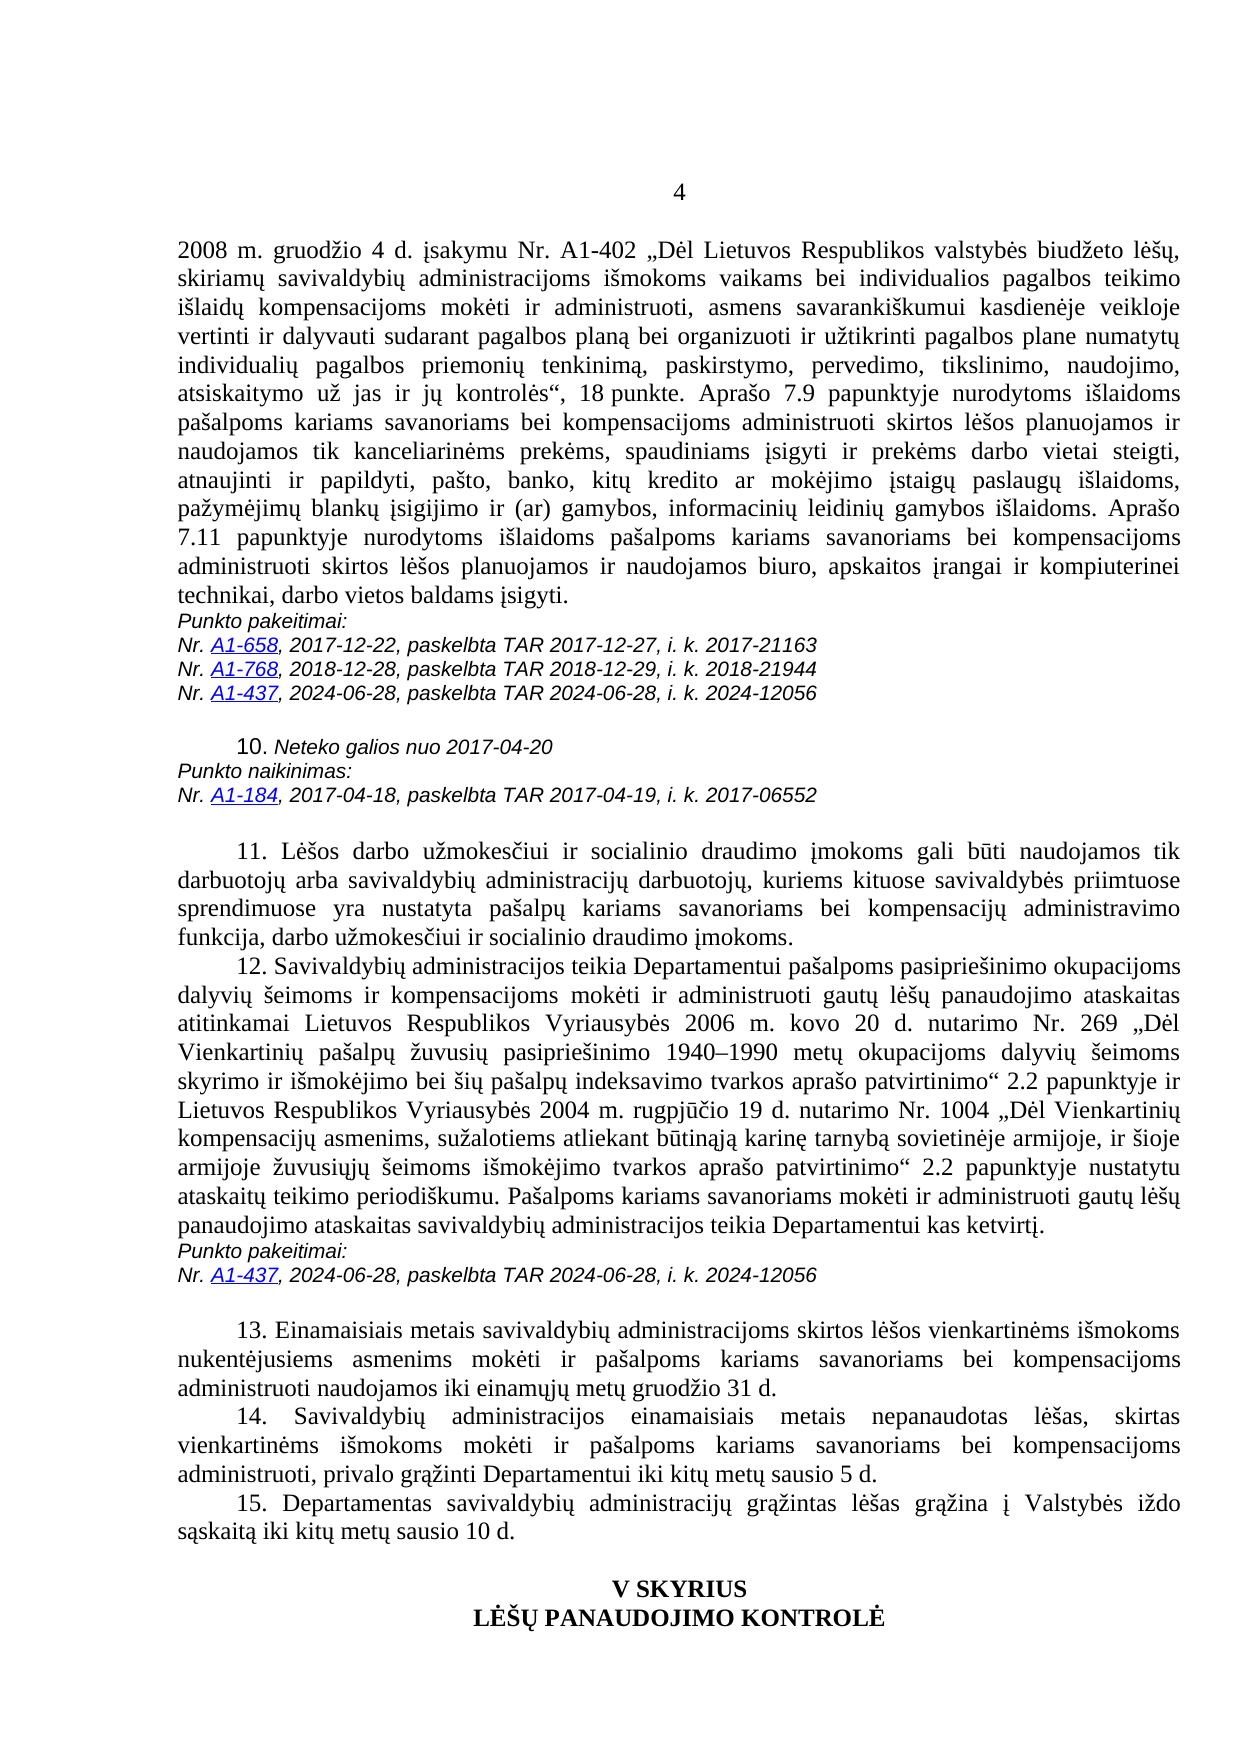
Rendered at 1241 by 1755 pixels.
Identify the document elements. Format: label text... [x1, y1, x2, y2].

text 15. Departamentas savivaldybių administracijų grąžintas lėšas grąžina į Valstybės iždo sąskaitą iki kitų metų sausio 10 d. [177, 1488, 1181, 1545]
text 14. Savivaldybių administracijos einamaisiais metais nepanaudotas lėšas, skirtas vienkartinėms išmokoms mokėti ir pašalpoms kariams savanoriams bei kompensacijoms administruoti, privalo grąžinti Departamentui iki kitų metų sausio 5 d. [177, 1401, 1181, 1488]
text Nr. A1-658, 2017-12-22, paskelbta TAR 2017-12-27, i. k. 2017-21163 [177, 632, 1181, 656]
text Nr. A1-437, 2024-06-28, paskelbta TAR 2024-06-28, i. k. 2024-12056 [177, 1262, 1181, 1286]
text Nr. A1-184, 2017-04-18, paskelbta TAR 2017-04-19, i. k. 2017-06552 [177, 783, 1181, 807]
text Nr. A1-768, 2018-12-28, paskelbta TAR 2018-12-29, i. k. 2018-21944 [177, 656, 1181, 680]
text 10. Neteko galios nuo 2017-04-20 [177, 733, 1181, 759]
text Punkto pakeitimai: [177, 1238, 1181, 1262]
text 11. Lėšos darbo užmokesčiui ir socialinio draudimo įmokoms gali būti naudojamos tik darbuotojų arba savivaldybių administracijų darbuotojų, kuriems kituose savivaldybės priimtuose sprendimuose yra nustatyta pašalpų kariams savanoriams bei kompensacijų administravimo funkcija, darbo užmokesčiui ir socialinio draudimo įmokoms. [177, 836, 1181, 951]
text Punkto pakeitimai: [177, 608, 1181, 632]
text 13. Einamaisiais metais savivaldybių administracijoms skirtos lėšos vienkartinėms išmokoms nukentėjusiems asmenims mokėti ir pašalpoms kariams savanoriams bei kompensacijoms administruoti naudojamos iki einamųjų metų gruodžio 31 d. [177, 1315, 1181, 1401]
text 2008 m. gruodžio 4 d. įsakymu Nr. A1-402 „Dėl Lietuvos Respublikos valstybės biudžeto lėšų, skiriamų savivaldybių administracijoms išmokoms vaikams bei individualios pagalbos teikimo išlaidų kompensacijoms mokėti ir administruoti, asmens savarankiškumui kasdienėje veikloje vertinti ir dalyvauti sudarant pagalbos planą bei organizuoti ir užtikrinti pagalbos plane numatytų individualių pagalbos priemonių tenkinimą, paskirstymo, pervedimo, tikslinimo, naudojimo, atsiskaitymo už jas ir jų kontrolės“, 18 punkte. Aprašo 7.9 papunktyje nurodytoms išlaidoms pašalpoms kariams savanoriams bei kompensacijoms administruoti skirtos lėšos planuojamos ir naudojamos tik kanceliarinėms prekėms, spaudiniams įsigyti ir prekėms darbo vietai steigti, atnaujinti ir papildyti, pašto, banko, kitų kredito ar mokėjimo įstaigų paslaugų išlaidoms, pažymėjimų blankų įsigijimo ir (ar) gamybos, informacinių leidinių gamybos išlaidoms. Aprašo 7.11 papunktyje nurodytoms išlaidoms pašalpoms kariams savanoriams bei kompensacijoms administruoti skirtos lėšos planuojamos ir naudojamos biuro, apskaitos įrangai ir kompiuterinei technikai, darbo vietos baldams įsigyti. [177, 235, 1181, 608]
text 12. Savivaldybių administracijos teikia Departamentui pašalpoms pasipriešinimo okupacijoms dalyvių šeimoms ir kompensacijoms mokėti ir administruoti gautų lėšų panaudojimo ataskaitas atitinkamai Lietuvos Respublikos Vyriausybės 2006 m. kovo 20 d. nutarimo Nr. 269 „Dėl Vienkartinių pašalpų žuvusių pasipriešinimo 1940–1990 metų okupacijoms dalyvių šeimoms skyrimo ir išmokėjimo bei šių pašalpų indeksavimo tvarkos aprašo patvirtinimo“ 2.2 papunktyje ir Lietuvos Respublikos Vyriausybės 2004 m. rugpjūčio 19 d. nutarimo Nr. 1004 „Dėl Vienkartinių kompensacijų asmenims, sužalotiems atliekant būtinąją karinę tarnybą sovietinėje armijoje, ir šioje armijoje žuvusiųjų šeimoms išmokėjimo tvarkos aprašo patvirtinimo“ 2.2 papunktyje nustatytu ataskaitų teikimo periodiškumu. Pašalpoms kariams savanoriams mokėti ir administruoti gautų lėšų panaudojimo ataskaitas savivaldybių administracijos teikia Departamentui kas ketvirtį. [177, 951, 1181, 1238]
text LĖŠŲ PANAUDOJIMO KONTROLĖ [177, 1603, 1181, 1631]
text Nr. A1-437, 2024-06-28, paskelbta TAR 2024-06-28, i. k. 2024-12056 [177, 680, 1181, 704]
text V SKYRIUS [177, 1574, 1181, 1603]
text Punkto naikinimas: [177, 759, 1181, 783]
